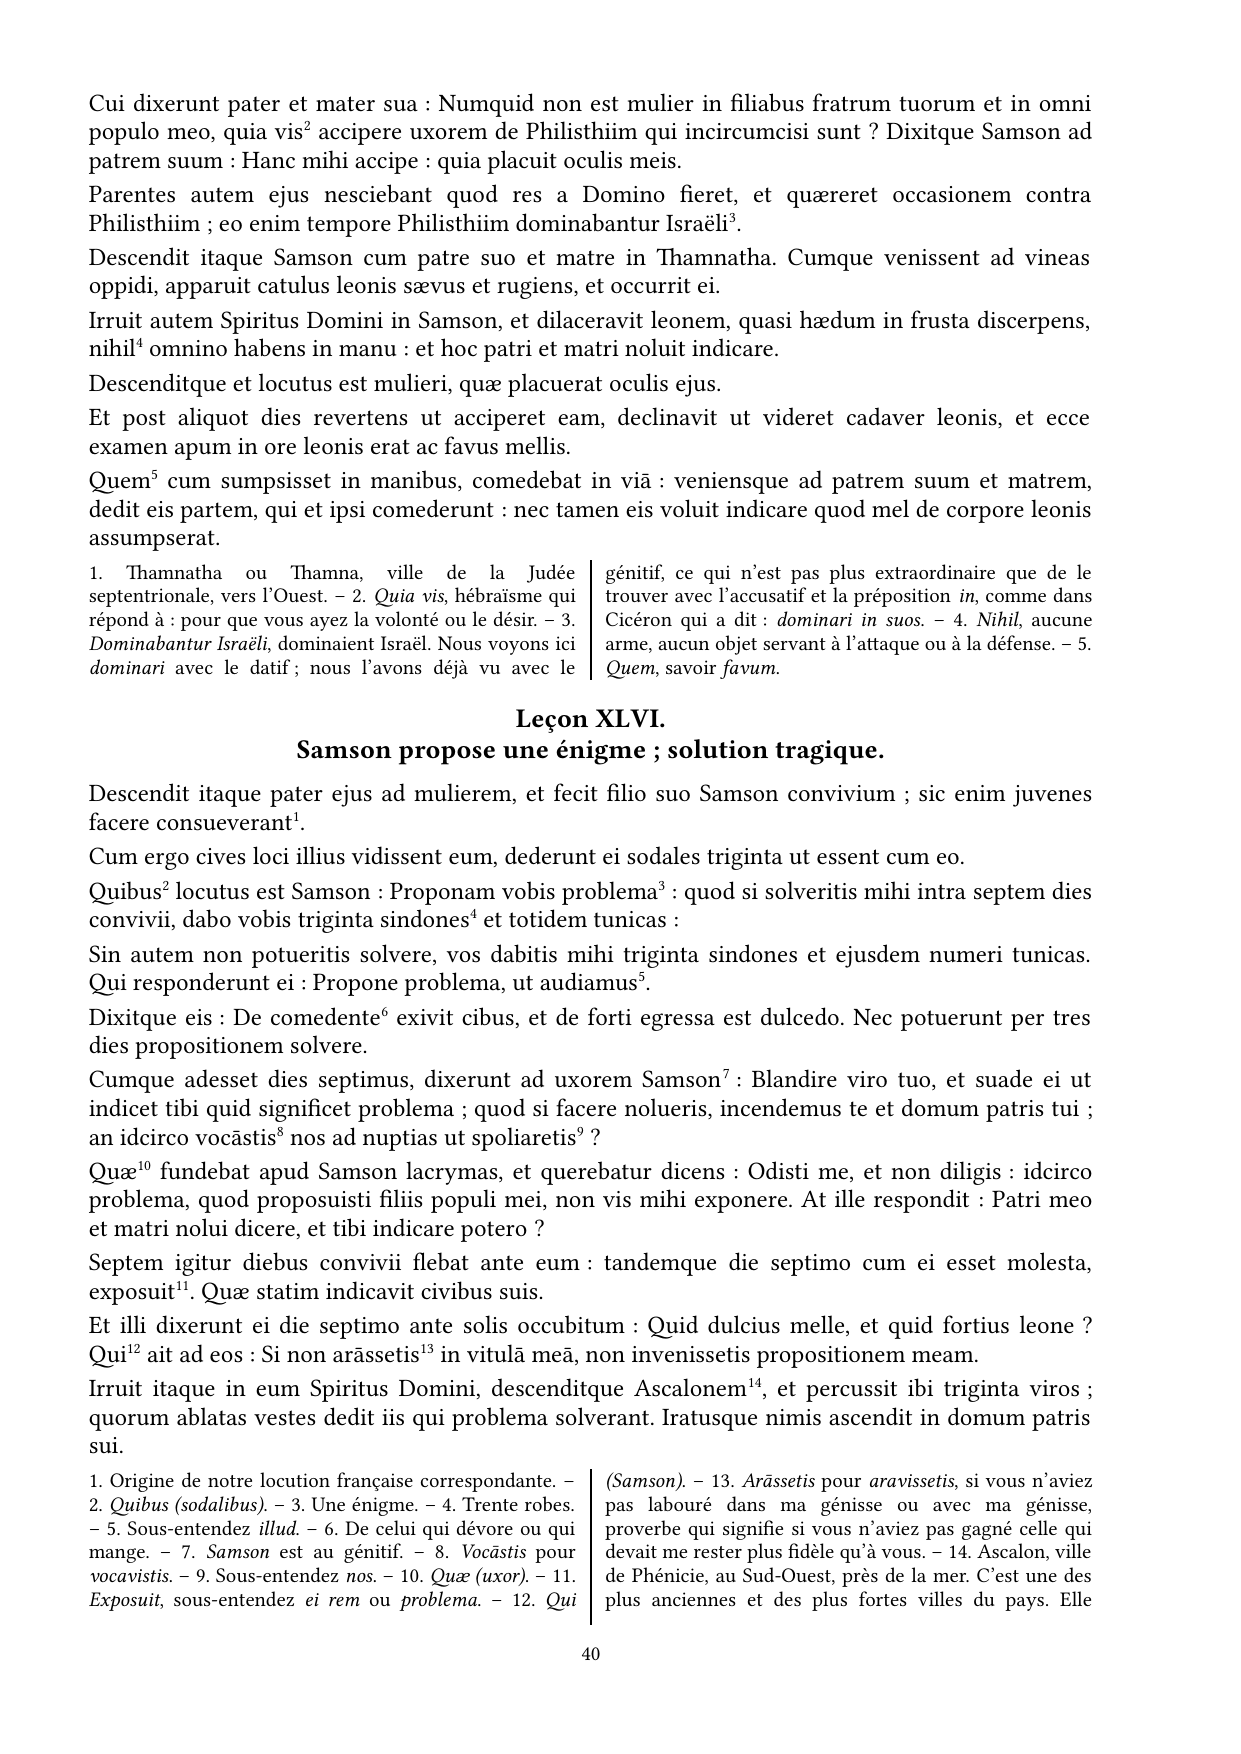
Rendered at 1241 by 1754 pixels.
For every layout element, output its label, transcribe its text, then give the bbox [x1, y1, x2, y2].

text 1. Origine de notre locution française correspondante. – 2. Quibus (sodalibus). – 3. Une énigme. – 4. Trente robes. – 5. Sous-entendez illud. – 6. De celui qui dévore ou qui mange. – 7. Samson est au génitif. – 8. Vocāstis pour vocavistis. – 9. Sous-entendez nos. – 10. Quæ (uxor). – 11. Exposuit, sous-entendez ei rem ou problema. – 12. Qui [88, 1469, 576, 1611]
text Descendit itaque Samson cum patre suo et matre in Thamnatha. Cumque venissent ad vineas oppidi, apparuit catulus leonis sævus et rugiens, et occurrit ei. [88, 243, 1093, 300]
text Cum ergo cives loci illius vidissent eum, dederunt ei sodales triginta ut essent cum eo. [88, 842, 1093, 871]
text Cumque adesset dies septimus, dixerunt ad uxorem Samson7 : Blandire viro tuo, et suade ei ut indicet tibi quid significet problema ; quod si facere nolueris, incendemus te et domum patris tui ; an idcirco vocāstis8 nos ad nuptias ut spoliaretis9 ? [88, 1066, 1093, 1151]
text Sin autem non potueritis solvere, vos dabitis mihi triginta sindones et ejusdem numeri tunicas. Qui responderunt ei : Propone problema, ut audiamus5. [88, 940, 1093, 997]
text Et post aliquot dies revertens ut acciperet eam, declinavit ut videret cadaver leonis, et ecce examen apum in ore leonis erat ac favus mellis. [88, 403, 1093, 460]
text Descenditque et locutus est mulieri, quæ placuerat oculis ejus. [88, 369, 1093, 397]
text Leçon XLVI. Samson propose une énigme ; solution tragique. [88, 703, 1093, 765]
text génitif, ce qui n’est pas plus extraordinaire que de le trouver avec l’accusatif et la préposition in, comme dans Cicéron qui a dit : dominari in suos. – 4. Nihil, aucune arme, aucun objet servant à l’attaque ou à la défense. – 5. Quem, savoir favum. [605, 561, 1093, 679]
text Quem5 cum sumpsisset in manibus, comedebat in viā : veniensque ad patrem suum et matrem, dedit eis partem, qui et ipsi comederunt : nec tamen eis voluit indicare quod mel de corpore leonis assumpserat. [88, 466, 1093, 552]
text Quæ10 fundebat apud Samson lacrymas, et querebatur dicens : Odisti me, et non diligis : idcirco problema, quod proposuisti filiis populi mei, non vis mihi exponere. At ille respondit : Patri meo et matri nolui dicere, et tibi indicare potero ? [88, 1157, 1093, 1243]
text Parentes autem ejus nesciebant quod res a Domino fieret, et quæreret occasionem contra Philisthiim ; eo enim tempore Philisthiim dominabantur Israëli3. [88, 180, 1093, 237]
text Quibus2 locutus est Samson : Proponam vobis problema3 : quod si solveritis mihi intra septem dies convivii, dabo vobis triginta sindones4 et totidem tunicas : [88, 877, 1093, 934]
text (Samson). – 13. Arāssetis pour aravissetis, si vous n’aviez pas labouré dans ma génisse ou avec ma génisse, proverbe qui signifie si vous n’aviez pas gagné celle qui devait me rester plus fidèle qu’à vous. – 14. Ascalon, ville de Phénicie, au Sud-Ouest, près de la mer. C’est une des plus anciennes et des plus fortes villes du pays. Elle [605, 1469, 1093, 1611]
text 1. Thamnatha ou Thamna, ville de la Judée septentrionale, vers l’Ouest. – 2. Quia vis, hébraïsme qui répond à : pour que vous ayez la volonté ou le désir. – 3. Dominabantur Israëli, dominaient Israël. Nous voyons ici dominari avec le datif ; nous l’avons déjà vu avec le [88, 561, 576, 679]
text Irruit itaque in eum Spiritus Domini, descenditque Ascalonem14, et percussit ibi triginta viros ; quorum ablatas vestes dedit iis qui problema solverant. Iratusque nimis ascendit in domum patris sui. [88, 1374, 1093, 1460]
text Et illi dixerunt ei die septimo ante solis occubitum : Quid dulcius melle, et quid fortius leone ? Qui12 ait ad eos : Si non arāssetis13 in vitulā meā, non invenissetis propositionem meam. [88, 1311, 1093, 1368]
text Irruit autem Spiritus Domini in Samson, et dilaceravit leonem, quasi hædum in frusta discerpens, nihil4 omnino habens in manu : et hoc patri et matri noluit indicare. [88, 306, 1093, 363]
text Dixitque eis : De comedente6 exivit cibus, et de forti egressa est dulcedo. Nec potuerunt per tres dies propositionem solvere. [88, 1003, 1093, 1060]
text Cui dixerunt pater et mater sua : Numquid non est mulier in filiabus fratrum tuorum et in omni populo meo, quia vis2 accipere uxorem de Philisthiim qui incircumcisi sunt ? Dixitque Samson ad patrem suum : Hanc mihi accipe : quia placuit oculis meis. [88, 88, 1093, 174]
text Septem igitur diebus convivii flebat ante eum : tandemque die septimo cum ei esset molesta, exposuit11. Quæ statim indicavit civibus suis. [88, 1248, 1093, 1306]
text Descendit itaque pater ejus ad mulierem, et fecit filio suo Samson convivium ; sic enim juvenes facere consueverant1. [88, 779, 1093, 837]
